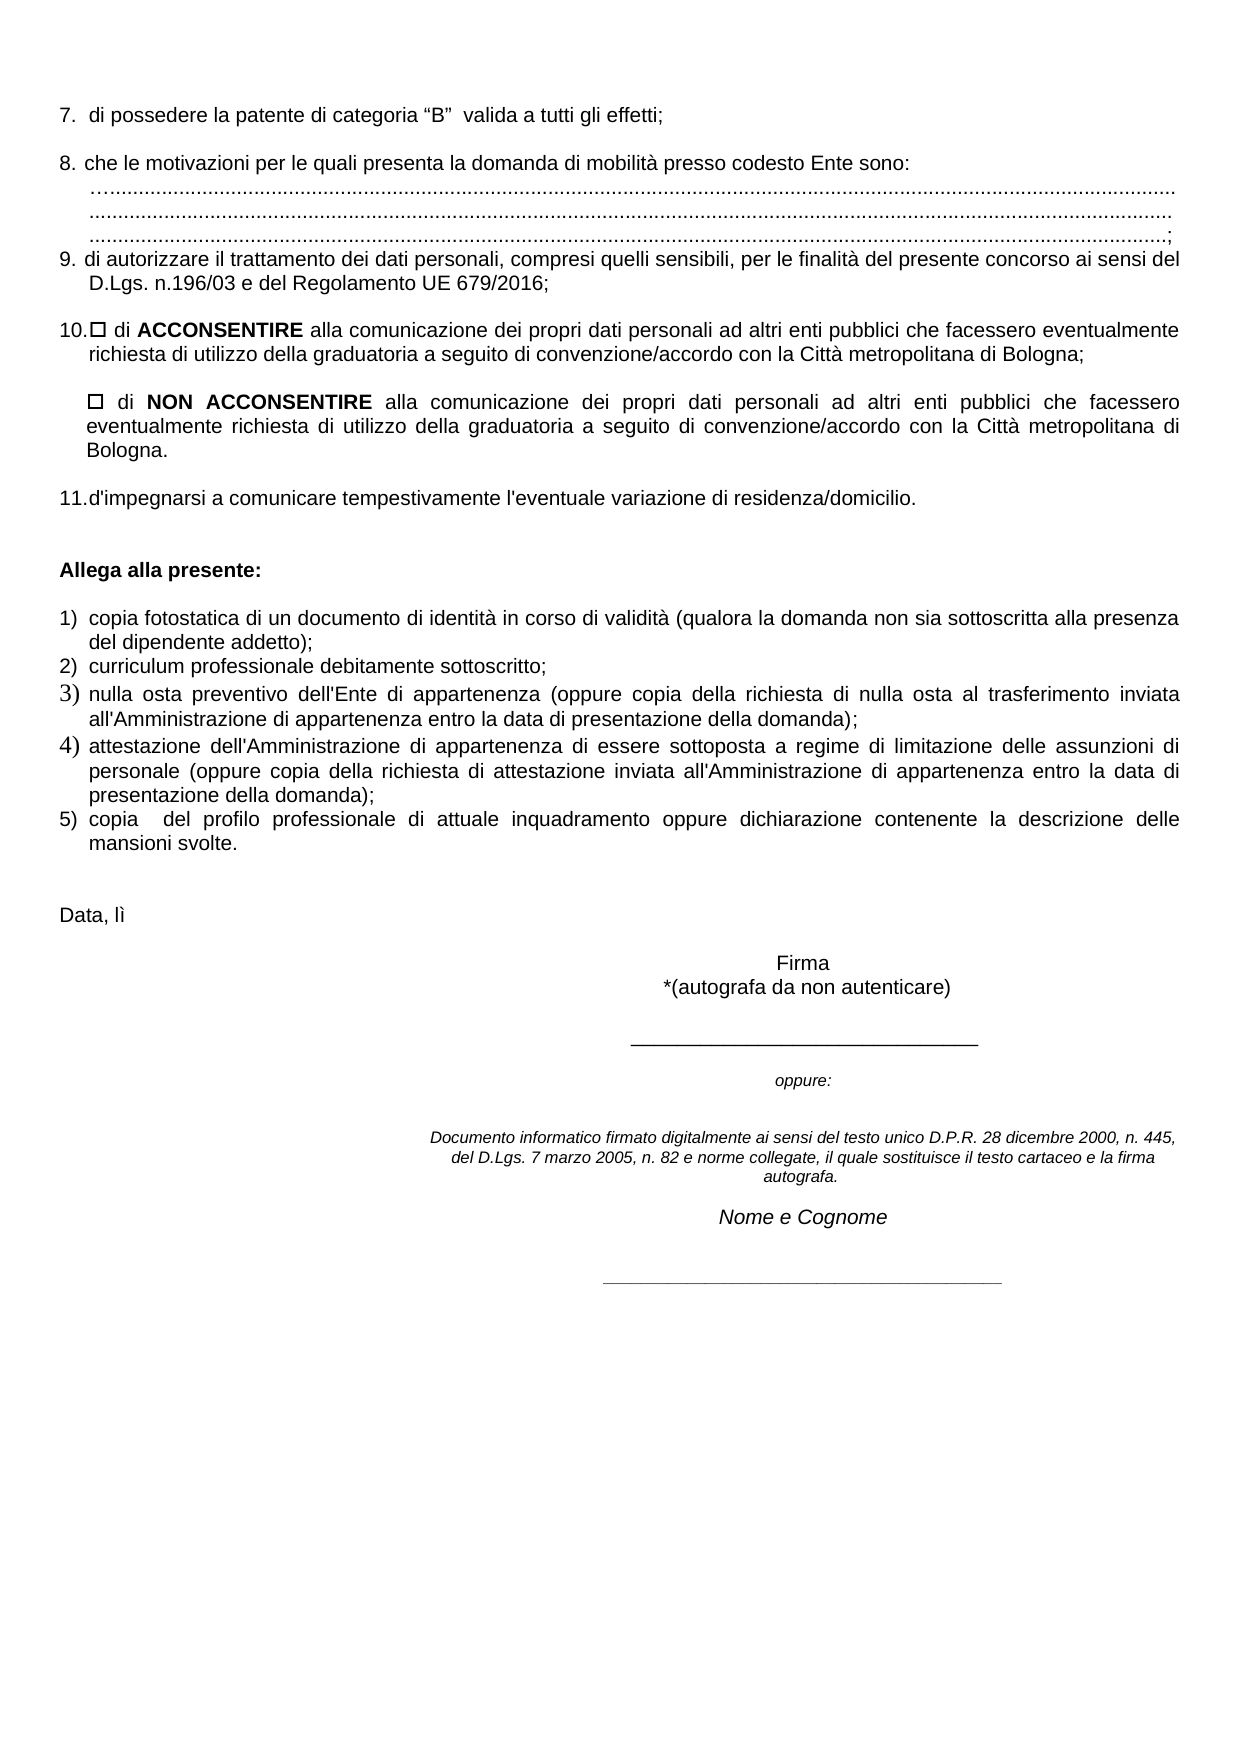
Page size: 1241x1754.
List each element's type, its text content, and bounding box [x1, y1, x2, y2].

list che le motivazioni per le quali presenta la domanda di mobilità presso codesto Ente sono: …................................................................................................................................................................................................................................................................................................................................................................................................................................................................................................................................................................................; [59, 151, 1181, 246]
list di autorizzare il trattamento dei dati personali, compresi quelli sensibili, per le finalità del presente concorso ai sensi del D.Lgs. n.196/03 e del Regolamento UE 679/2016; [59, 246, 1181, 294]
list d'impegnarsi a comunicare tempestivamente l'eventuale variazione di residenza/domicilio. [59, 486, 1181, 510]
text Data, lì [59, 903, 1181, 927]
text ___________________________________________ [427, 1267, 1181, 1286]
list di possedere la patente di categoria “B” valida a tutti gli effetti; [59, 103, 1181, 127]
list attestazione dell'Amministrazione di appartenenza di essere sottoposta a regime di limitazione delle assunzioni di personale (oppure copia della richiesta di attestazione inviata all'Amministrazione di appartenenza entro la data di presentazione della domanda); [59, 731, 1181, 807]
text *(autografa da non autenticare) [433, 975, 1181, 999]
list curriculum professionale debitamente sottoscritto; [59, 654, 1181, 678]
list nulla osta preventivo dell'Ente di appartenenza (oppure copia della richiesta di nulla osta al trasferimento inviata all'Amministrazione di appartenenza entro la data di presentazione della domanda); [59, 678, 1181, 731]
text oppure: [427, 1071, 1181, 1090]
list copia del profilo professionale di attuale inquadramento oppure dichiarazione contenente la descrizione delle mansioni svolte. [59, 807, 1181, 855]
list copia fotostatica di un documento di identità in corso di validità (qualora la domanda non sia sottoscritta alla presenza del dipendente addetto); [59, 606, 1181, 654]
list o di ACCONSENTIRE alla comunicazione dei propri dati personali ad altri enti pubblici che facessero eventualmente richiesta di utilizzo della graduatoria a seguito di convenzione/accordo con la Città metropolitana di Bologna; [59, 318, 1181, 366]
text Firma [430, 951, 1181, 975]
text Documento informatico firmato digitalmente ai sensi del testo unico D.P.R. 28 dicembre 2000, n. 445, del D.Lgs. 7 marzo 2005, n. 82 e norme collegate, il quale sostituisce il testo cartaceo e la firma autografa. [427, 1128, 1181, 1186]
text Allega alla presente: [59, 558, 1181, 582]
text ______________________________ [428, 1023, 1181, 1047]
text Nome e Cognome [427, 1205, 1181, 1229]
text o di NON ACCONSENTIRE alla comunicazione dei propri dati personali ad altri enti pubblici che facessero eventualmente richiesta di utilizzo della graduatoria a seguito di convenzione/accordo con la Città metropolitana di Bologna. [86, 390, 1181, 462]
